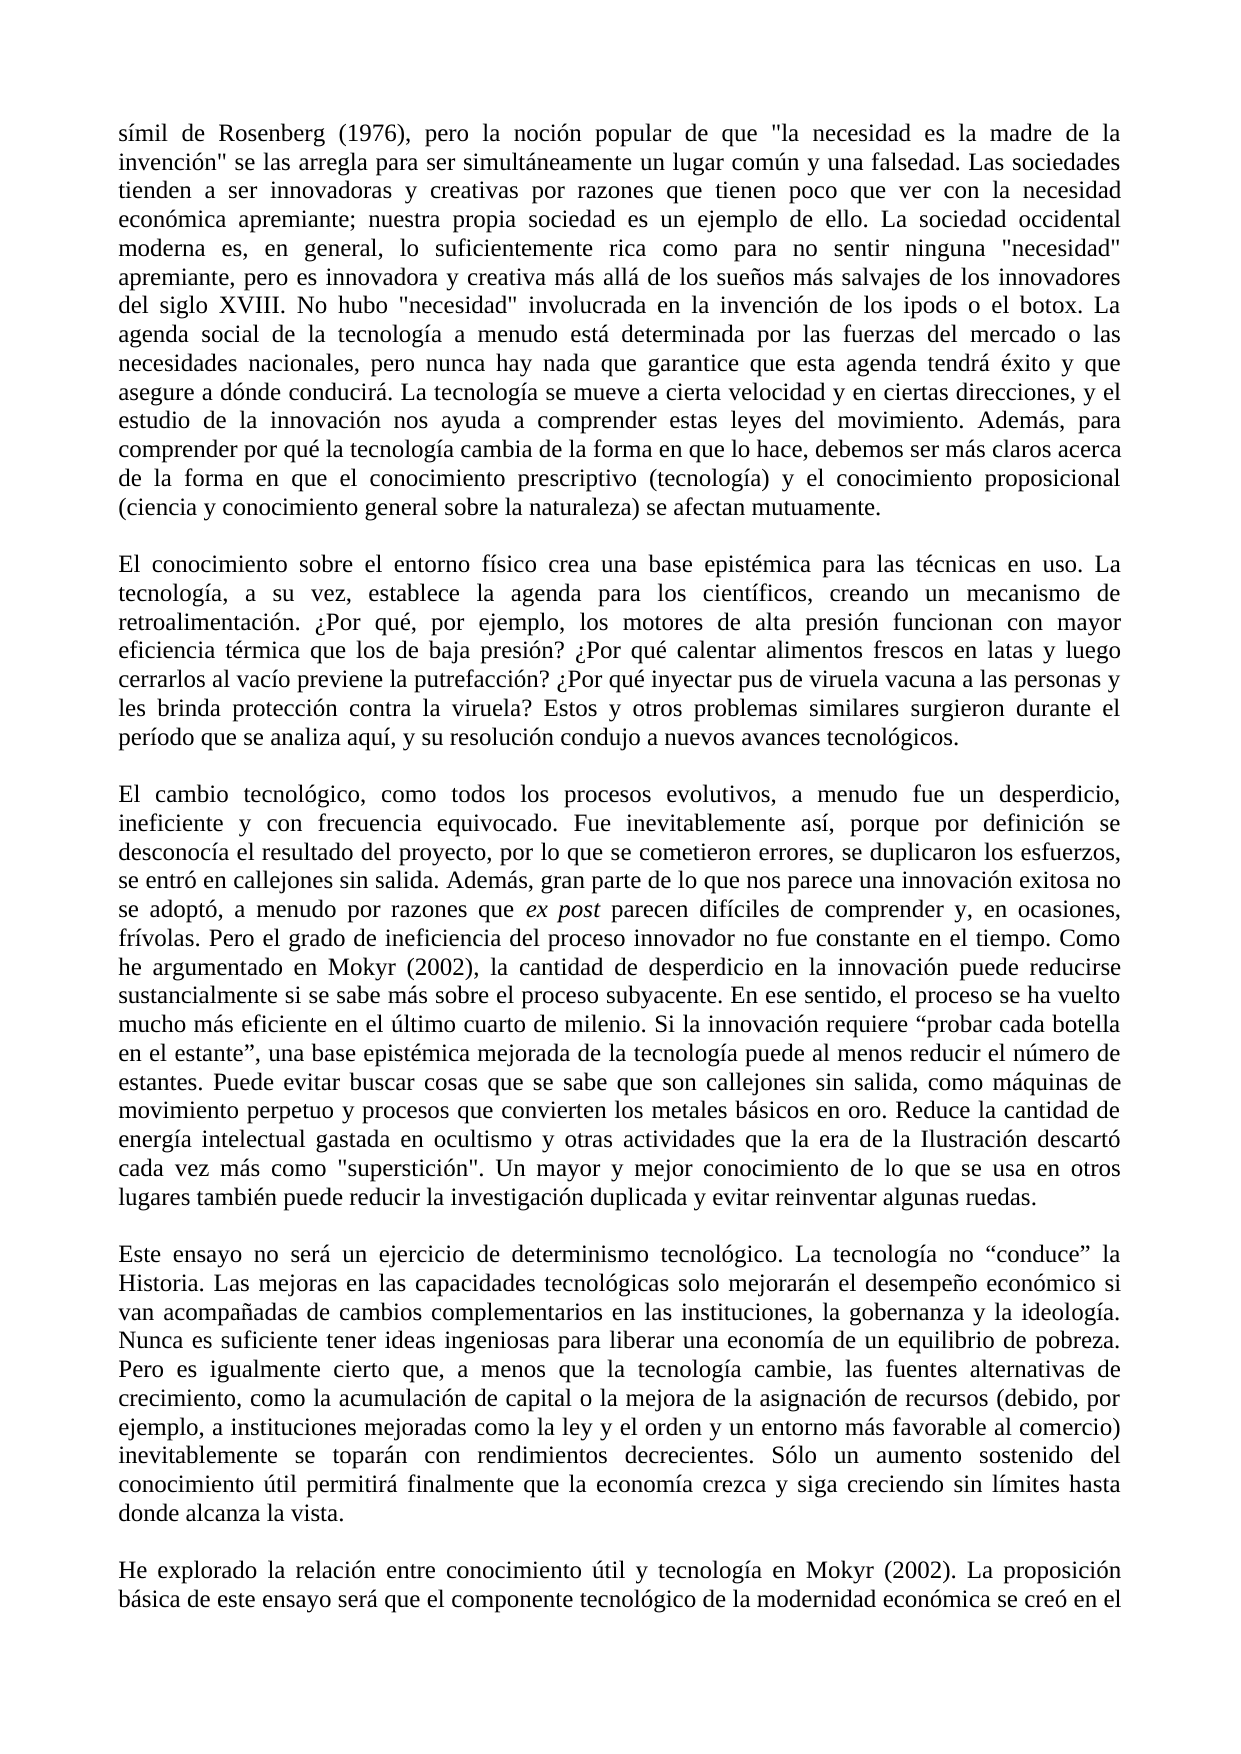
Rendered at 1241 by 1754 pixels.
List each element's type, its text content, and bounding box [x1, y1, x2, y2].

text El cambio tecnológico, como todos los procesos evolutivos, a menudo fue un desperdicio, ineficiente y con frecuencia equivocado. Fue inevitablemente así, porque por definición se desconocía el resultado del proyecto, por lo que se cometieron errores, se duplicaron los esfuerzos, se entró en callejones sin salida. Además, gran parte de lo que nos parece una innovación exitosa no se adoptó, a menudo por razones que ex post parecen difíciles de comprender y, en ocasiones, frívolas. Pero el grado de ineficiencia del proceso innovador no fue constante en el tiempo. Como he argumentado en Mokyr (2002), la cantidad de desperdicio en la innovación puede reducirse sustancialmente si se sabe más sobre el proceso subyacente. En ese sentido, el proceso se ha vuelto mucho más eficiente en el último cuarto de milenio. Si la innovación requiere “probar cada botella en el estante”, una base epistémica mejorada de la tecnología puede al menos reducir el número de estantes. Puede evitar buscar cosas que se sabe que son callejones sin salida, como máquinas de movimiento perpetuo y procesos que convierten los metales básicos en oro. Reduce la cantidad de energía intelectual gastada en ocultismo y otras actividades que la era de la Ilustración descartó cada vez más como "superstición". Un mayor y mejor conocimiento de lo que se usa en otros lugares también puede reducir la investigación duplicada y evitar reinventar algunas ruedas. [118, 779, 1122, 1211]
text Este ensayo no será un ejercicio de determinismo tecnológico. La tecnología no “conduce” la Historia. Las mejoras en las capacidades tecnológicas solo mejorarán el desempeño económico si van acompañadas de cambios complementarios en las instituciones, la gobernanza y la ideología. Nunca es suficiente tener ideas ingeniosas para liberar una economía de un equilibrio de pobreza. Pero es igualmente cierto que, a menos que la tecnología cambie, las fuentes alternativas de crecimiento, como la acumulación de capital o la mejora de la asignación de recursos (debido, por ejemplo, a instituciones mejoradas como la ley y el orden y un entorno más favorable al comercio) inevitablemente se toparán con rendimientos decrecientes. Sólo un aumento sostenido del conocimiento útil permitirá finalmente que la economía crezca y siga creciendo sin límites hasta donde alcanza la vista. [118, 1239, 1122, 1527]
text El conocimiento sobre el entorno físico crea una base epistémica para las técnicas en uso. La tecnología, a su vez, establece la agenda para los científicos, creando un mecanismo de retroalimentación. ¿Por qué, por ejemplo, los motores de alta presión funcionan con mayor eficiencia térmica que los de baja presión? ¿Por qué calentar alimentos frescos en latas y luego cerrarlos al vacío previene la putrefacción? ¿Por qué inyectar pus de viruela vacuna a las personas y les brinda protección contra la viruela? Estos y otros problemas similares surgieron durante el período que se analiza aquí, y su resolución condujo a nuevos avances tecnológicos. [118, 549, 1122, 751]
text símil de Rosenberg (1976), pero la noción popular de que "la necesidad es la madre de la invención" se las arregla para ser simultáneamente un lugar común y una falsedad. Las sociedades tienden a ser innovadoras y creativas por razones que tienen poco que ver con la necesidad económica apremiante; nuestra propia sociedad es un ejemplo de ello. La sociedad occidental moderna es, en general, lo suficientemente rica como para no sentir ninguna "necesidad" apremiante, pero es innovadora y creativa más allá de los sueños más salvajes de los innovadores del siglo XVIII. No hubo "necesidad" involucrada en la invención de los ipods o el botox. La agenda social de la tecnología a menudo está determinada por las fuerzas del mercado o las necesidades nacionales, pero nunca hay nada que garantice que esta agenda tendrá éxito y que asegure a dónde conducirá. La tecnología se mueve a cierta velocidad y en ciertas direcciones, y el estudio de la innovación nos ayuda a comprender estas leyes del movimiento. Además, para comprender por qué la tecnología cambia de la forma en que lo hace, debemos ser más claros acerca de la forma en que el conocimiento prescriptivo (tecnología) y el conocimiento proposicional (ciencia y conocimiento general sobre la naturaleza) se afectan mutuamente. [118, 118, 1122, 521]
text He explorado la relación entre conocimiento útil y tecnología en Mokyr (2002). La proposición básica de este ensayo será que el componente tecnológico de la modernidad económica se creó en el [118, 1556, 1122, 1613]
